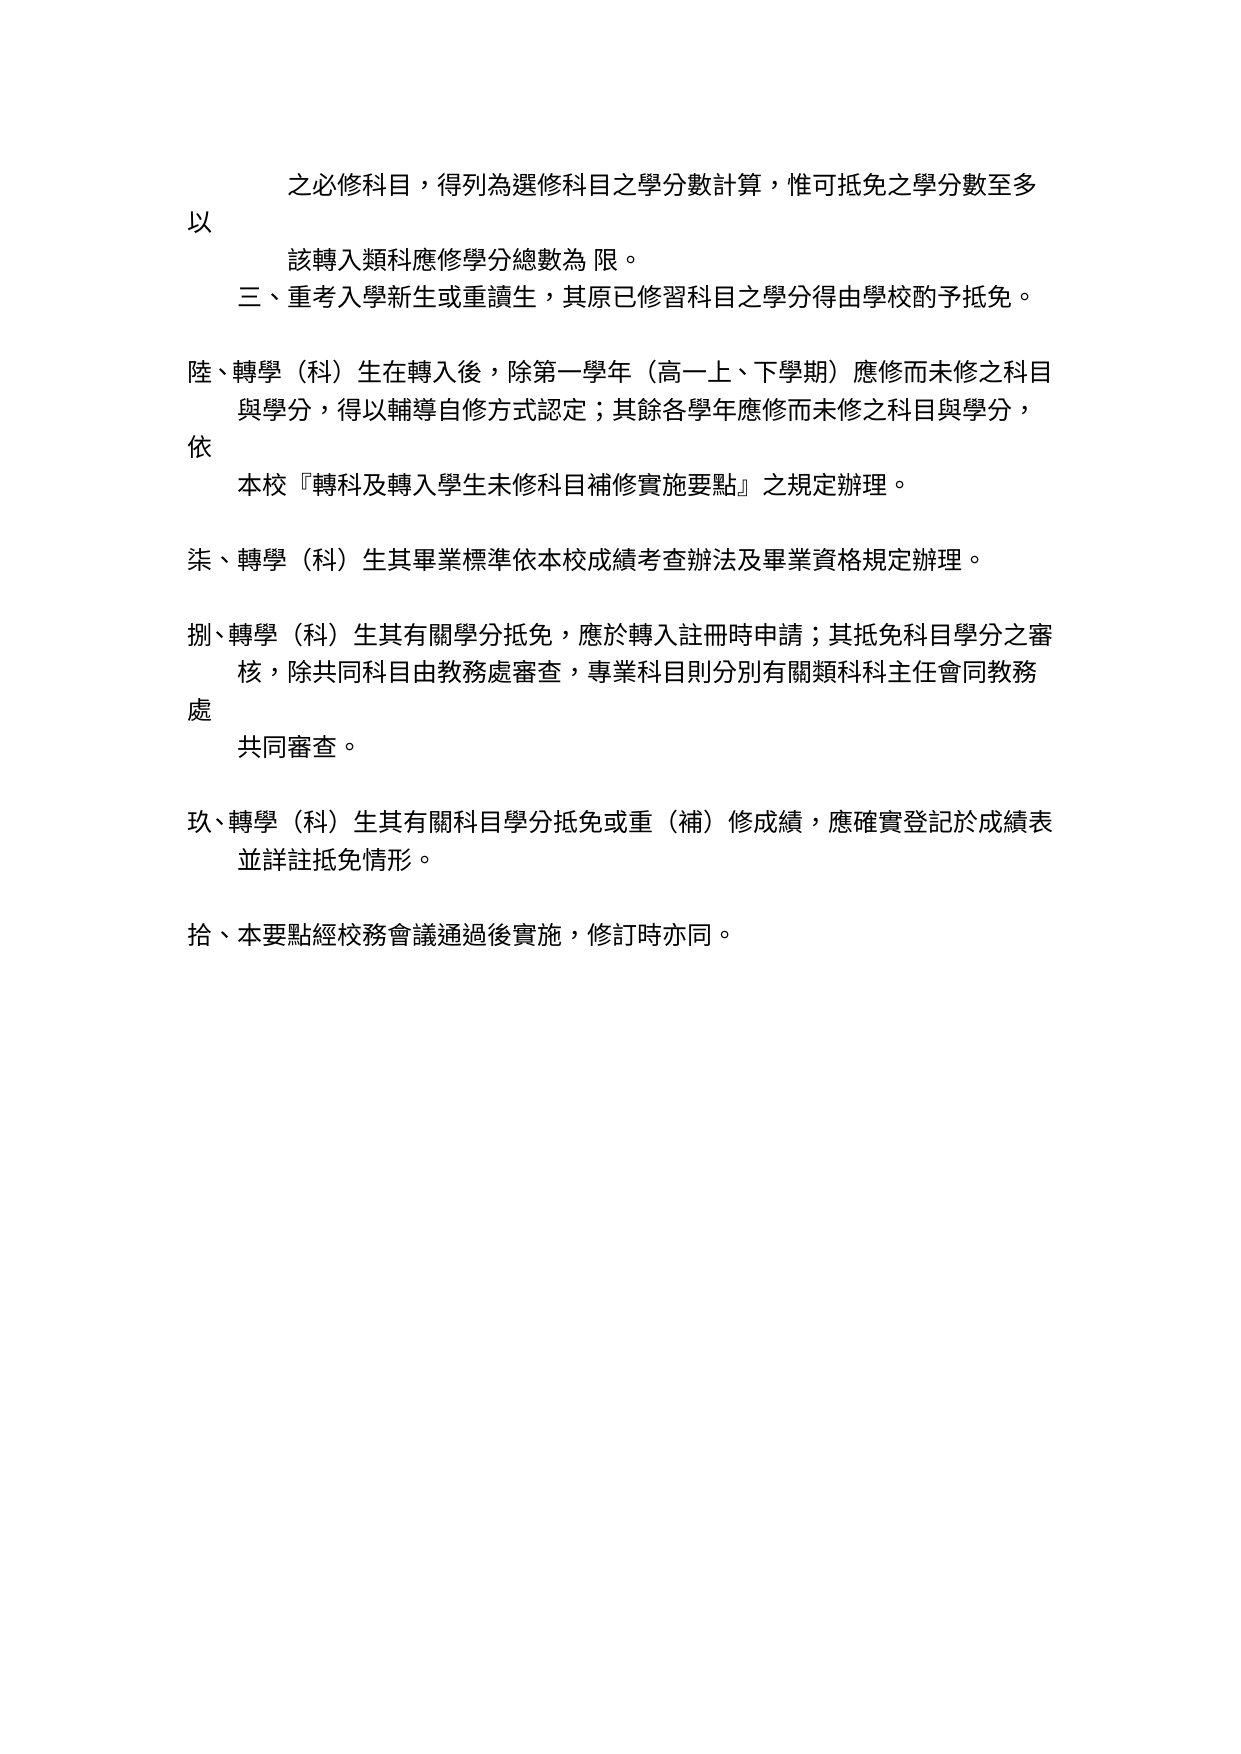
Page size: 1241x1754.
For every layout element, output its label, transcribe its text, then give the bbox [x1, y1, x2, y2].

text 與學分，得以輔導自修方式認定；其餘各學年應修而未修之科目與學分，依 [187, 389, 1053, 464]
text 捌、轉學（科）生其有關學分抵免，應於轉入註冊時申請；其抵免科目學分之審 [187, 614, 1053, 652]
text 該轉入類科應修學分總數為 限。 [187, 239, 1053, 277]
text 柒、轉學（科）生其畢業標準依本校成績考查辦法及畢業資格規定辦理。 [187, 539, 1053, 577]
text 陸、轉學（科）生在轉入後，除第一學年（高一上、下學期）應修而未修之科目 [187, 352, 1053, 389]
text 三、重考入學新生或重讀生，其原已修習科目之學分得由學校酌予抵免。 [187, 277, 1053, 314]
text 共同審查。 [187, 727, 1053, 764]
text 玖、轉學（科）生其有關科目學分抵免或重（補）修成績，應確實登記於成績表 [187, 802, 1053, 839]
text 並詳註抵免情形。 [187, 839, 1053, 877]
text 之必修科目，得列為選修科目之學分數計算，惟可抵免之學分數至多以 [187, 164, 1053, 239]
text 拾、本要點經校務會議通過後實施，修訂時亦同。 [187, 914, 1053, 952]
text 核，除共同科目由教務處審查，專業科目則分別有關類科科主任會同教務處 [187, 652, 1053, 727]
text 本校『轉科及轉入學生未修科目補修實施要點』之規定辦理。 [187, 464, 1053, 502]
